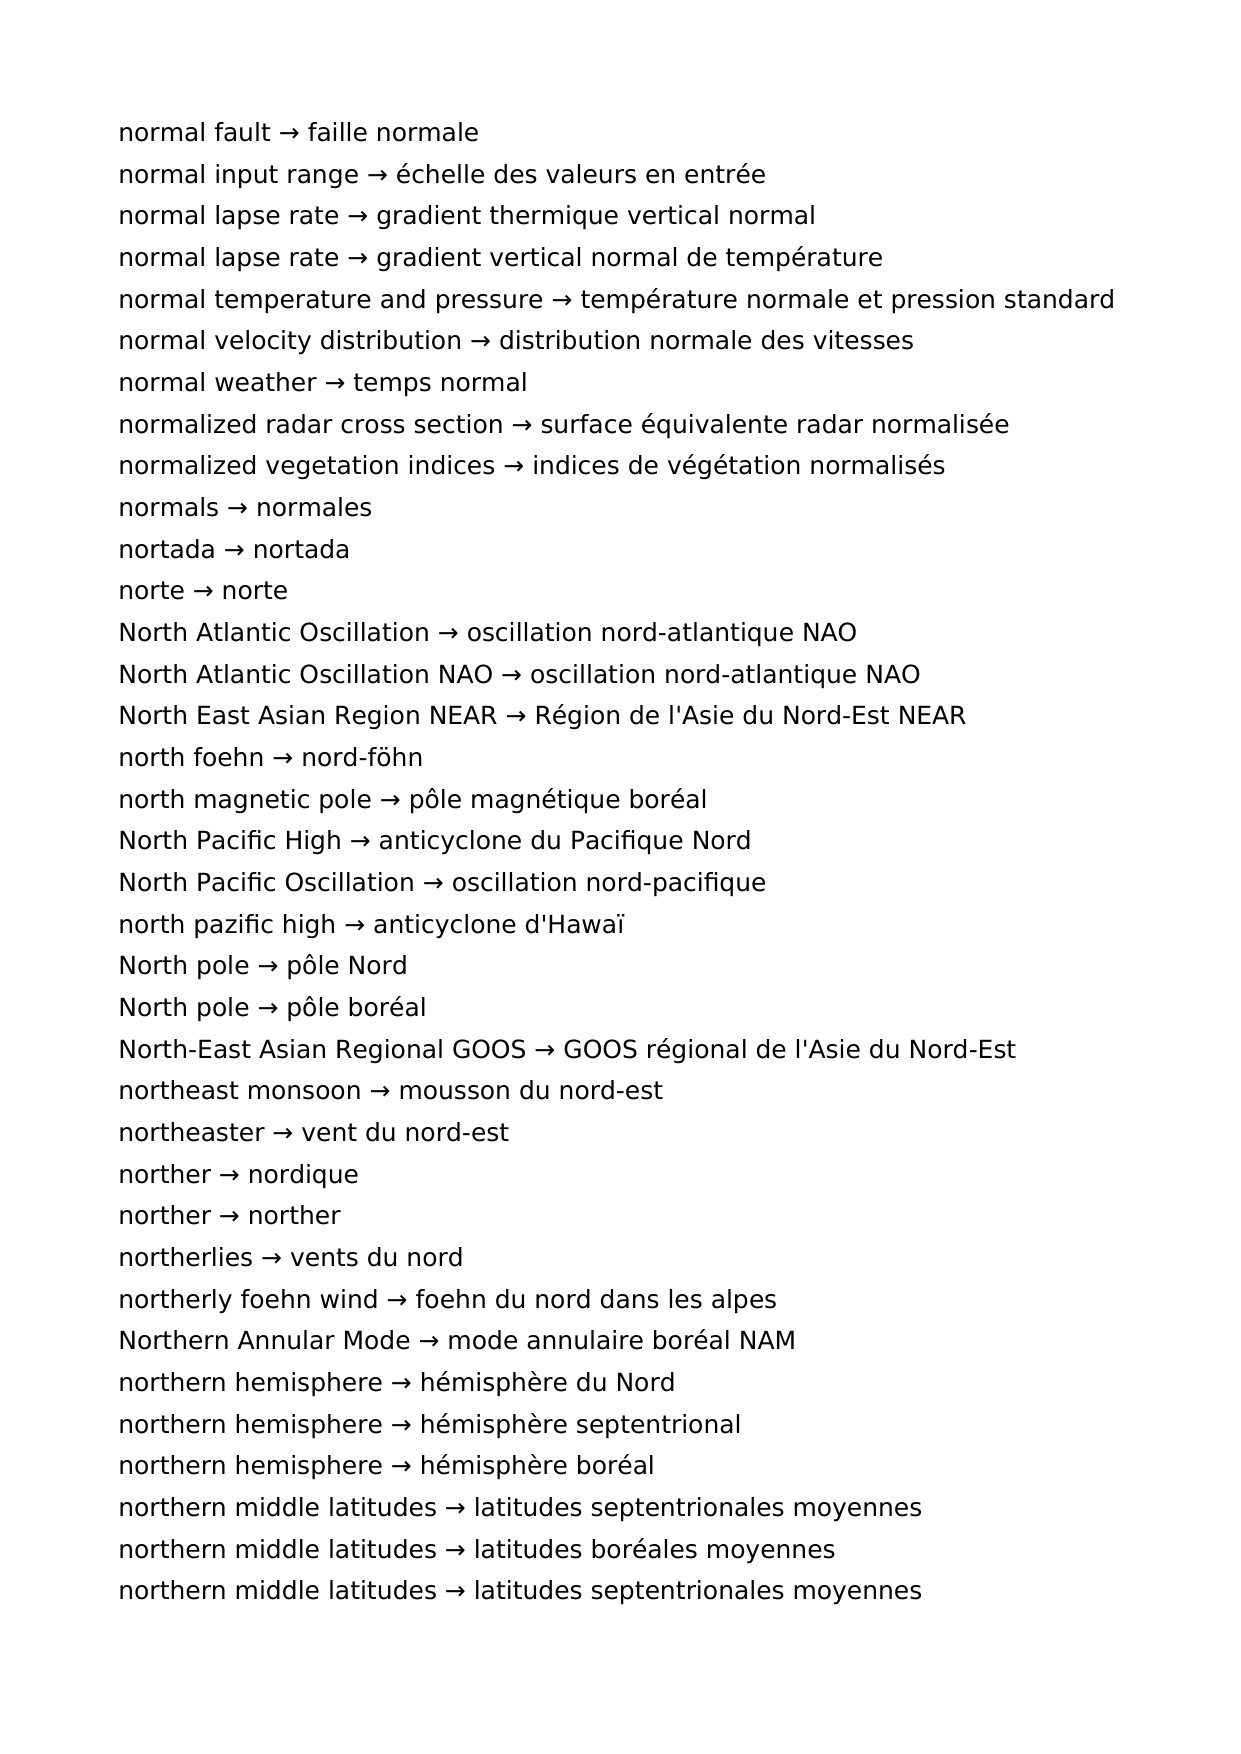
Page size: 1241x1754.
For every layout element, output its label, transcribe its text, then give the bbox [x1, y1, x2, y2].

text normal velocity distribution → distribution normale des vitesses [118, 326, 1122, 356]
text North pole → pôle boréal [118, 993, 1122, 1022]
text northerlies → vents du nord [118, 1243, 1122, 1272]
text norte → norte [118, 576, 1122, 606]
text normalized vegetation indices → indices de végétation normalisés [118, 451, 1122, 481]
text North pole → pôle Nord [118, 951, 1122, 981]
text northerly foehn wind → foehn du nord dans les alpes [118, 1285, 1122, 1314]
text northern hemisphere → hémisphère boréal [118, 1451, 1122, 1481]
text northern middle latitudes → latitudes boréales moyennes [118, 1535, 1122, 1564]
text Northern Annular Mode → mode annulaire boréal NAM [118, 1326, 1122, 1356]
text northeast monsoon → mousson du nord-est [118, 1076, 1122, 1106]
text normal lapse rate → gradient thermique vertical normal [118, 201, 1122, 231]
text norther → norther [118, 1201, 1122, 1231]
text northeaster → vent du nord-est [118, 1118, 1122, 1147]
text normal weather → temps normal [118, 368, 1122, 397]
text normals → normales [118, 493, 1122, 522]
text North Pacific High → anticyclone du Pacifique Nord [118, 826, 1122, 856]
text normalized radar cross section → surface équivalente radar normalisée [118, 410, 1122, 439]
text North Pacific Oscillation → oscillation nord-pacifique [118, 868, 1122, 897]
text north magnetic pole → pôle magnétique boréal [118, 785, 1122, 814]
text North Atlantic Oscillation NAO → oscillation nord-atlantique NAO [118, 660, 1122, 689]
text northern middle latitudes → latitudes septentrionales moyennes [118, 1493, 1122, 1522]
text North East Asian Region NEAR → Région de l'Asie du Nord-Est NEAR [118, 701, 1122, 731]
text nortada → nortada [118, 535, 1122, 564]
text North-East Asian Regional GOOS → GOOS régional de l'Asie du Nord-Est [118, 1035, 1122, 1064]
text north foehn → nord-föhn [118, 743, 1122, 772]
text norther → nordique [118, 1160, 1122, 1189]
text north pazific high → anticyclone d'Hawaï [118, 910, 1122, 939]
text normal input range → échelle des valeurs en entrée [118, 160, 1122, 189]
text northern middle latitudes → latitudes septentrionales moyennes [118, 1576, 1122, 1606]
text normal lapse rate → gradient vertical normal de température [118, 243, 1122, 272]
text normal fault → faille normale [118, 118, 1122, 147]
text normal temperature and pressure → température normale et pression standard [118, 285, 1122, 314]
text North Atlantic Oscillation → oscillation nord-atlantique NAO [118, 618, 1122, 647]
text northern hemisphere → hémisphère du Nord [118, 1368, 1122, 1397]
text northern hemisphere → hémisphère septentrional [118, 1410, 1122, 1439]
